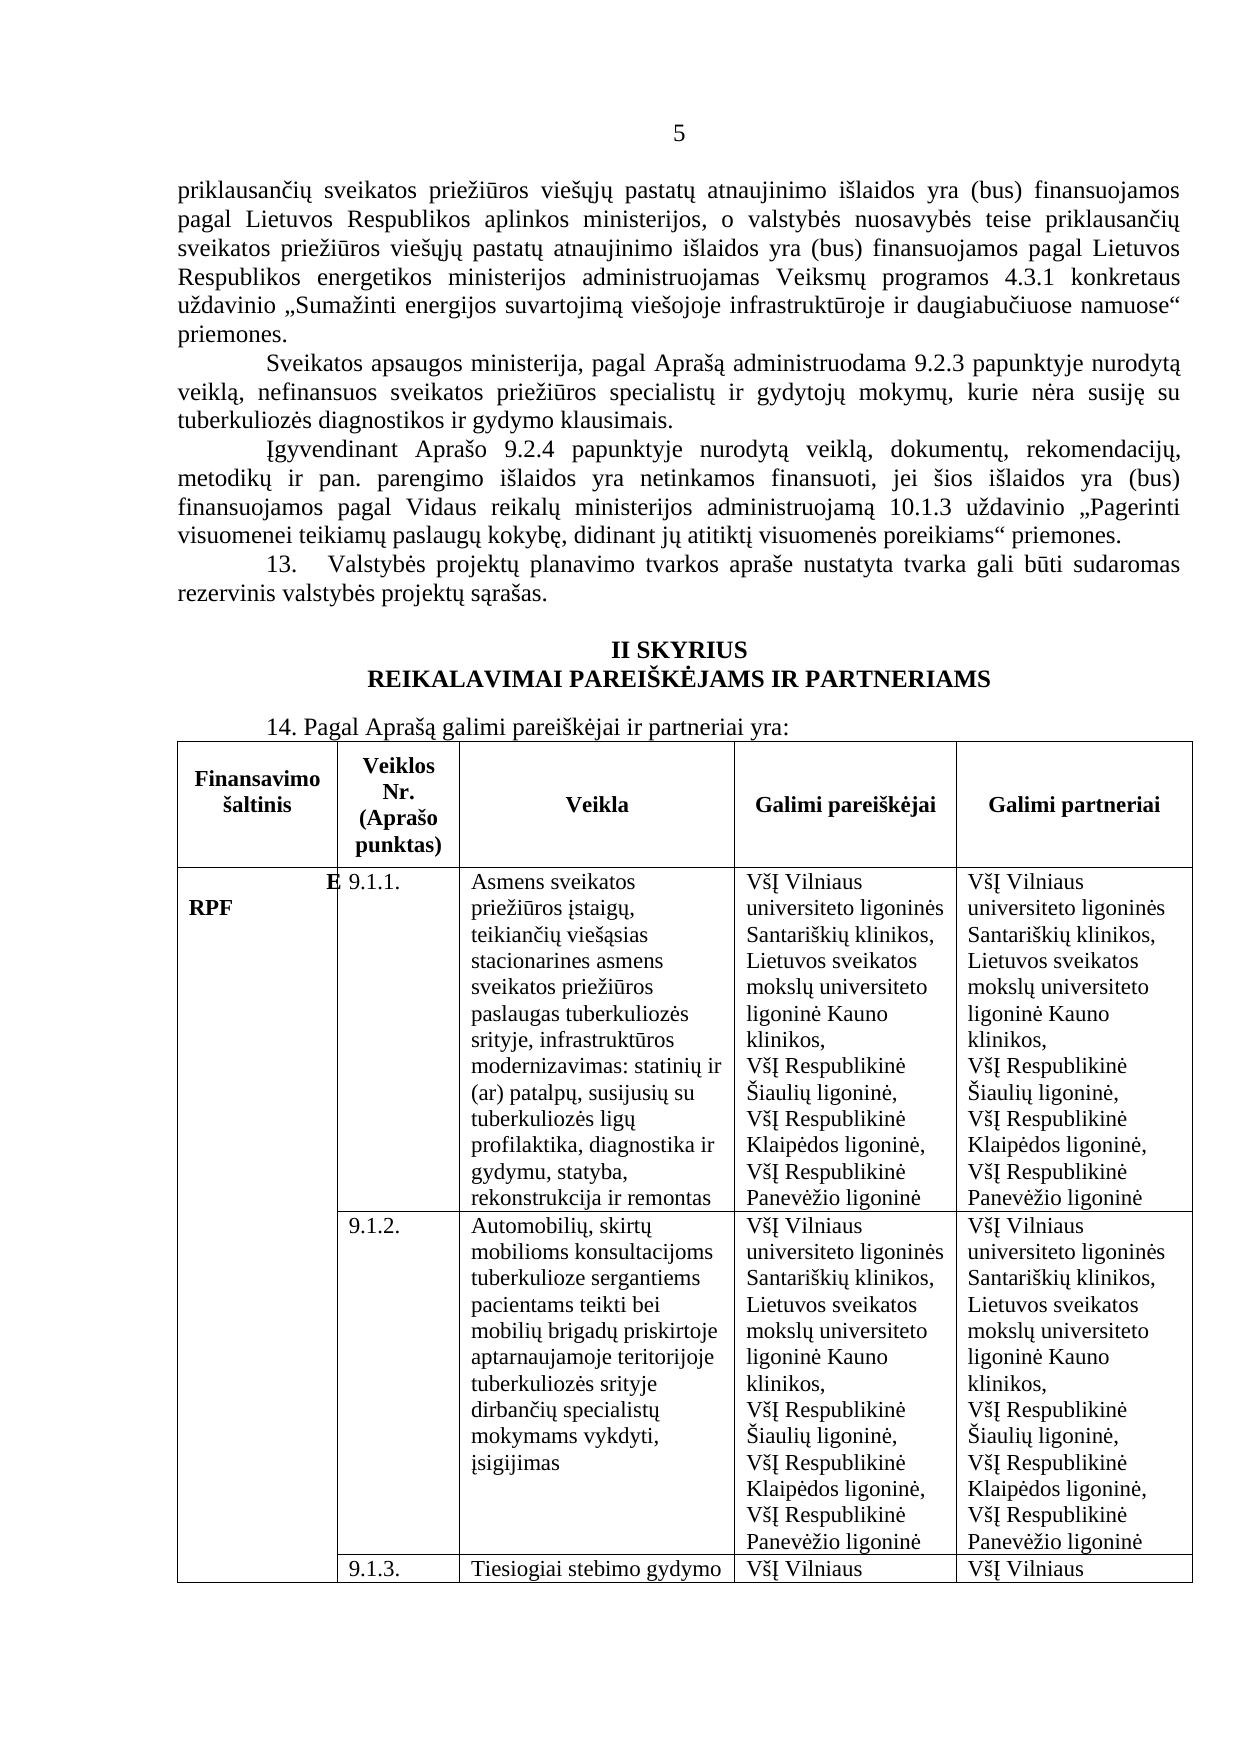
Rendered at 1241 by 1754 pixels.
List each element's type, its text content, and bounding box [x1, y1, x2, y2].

table_header Galimi pareiškėjai [735, 742, 956, 867]
table_cell VšĮ Vilniaus universiteto ligoninės Santariškių klinikos, Lietuvos sveikatos mokslų universiteto ligoninė Kauno klinikos, VšĮ Respublikinė Šiaulių ligoninė, VšĮ Respublikinė Klaipėdos ligoninė, VšĮ Respublikinė Panevėžio ligoninė [735, 868, 956, 1211]
text priklausančių sveikatos priežiūros viešųjų pastatų atnaujinimo išlaidos yra (bus) finansuojamos pagal Lietuvos Respublikos aplinkos ministerijos, o valstybės nuosavybės teise priklausančių sveikatos priežiūros viešųjų pastatų atnaujinimo išlaidos yra (bus) finansuojamos pagal Lietuvos Respublikos energetikos ministerijos administruojamas Veiksmų programos 4.3.1 konkretaus uždavinio „Sumažinti energijos suvartojimą viešojoje infrastruktūroje ir daugiabučiuose namuose“ priemones. [177, 176, 1181, 348]
table_header Galimi partneriai [957, 742, 1192, 867]
text REIKALAVIMAI PAREIŠKĖJAMS IR PARTNERIAMS [177, 664, 1181, 693]
text 14. Pagal Aprašą galimi pareiškėjai ir partneriai yra: [266, 712, 1181, 741]
table_cell VšĮ Vilniaus universiteto ligoninės Santariškių klinikos, Lietuvos sveikatos mokslų universiteto ligoninė Kauno klinikos, VšĮ Respublikinė Šiaulių ligoninė, VšĮ Respublikinė Klaipėdos ligoninė, VšĮ Respublikinė Panevėžio ligoninė [957, 1212, 1192, 1554]
table_cell VšĮ Vilniaus universiteto ligoninės Santariškių klinikos, Lietuvos sveikatos mokslų universiteto ligoninė Kauno klinikos, VšĮ Respublikinė Šiaulių ligoninė, VšĮ Respublikinė Klaipėdos ligoninė, VšĮ Respublikinė Panevėžio ligoninė [735, 1212, 956, 1554]
text 13. Valstybės projektų planavimo tvarkos apraše nustatyta tvarka gali būti sudaromas rezervinis valstybės projektų sąrašas. [177, 549, 1181, 607]
table_cell ERPF [178, 868, 337, 1582]
table_cell VšĮ Vilniaus [957, 1555, 1192, 1582]
table_header Veiklos Nr. (Aprašo punktas) [338, 742, 459, 867]
table_header Finansavimo šaltinis [178, 742, 337, 867]
table_cell 9.1.3. [338, 1555, 459, 1582]
table_cell Tiesiogiai stebimo gydymo [460, 1555, 734, 1582]
table_cell 9.1.2. [338, 1212, 459, 1554]
text Sveikatos apsaugos ministerija, pagal Aprašą administruodama 9.2.3 papunktyje nurodytą veiklą, nefinansuos sveikatos priežiūros specialistų ir gydytojų mokymų, kurie nėra susiję su tuberkuliozės diagnostikos ir gydymo klausimais. [177, 348, 1181, 434]
table_cell VšĮ Vilniaus universiteto ligoninės Santariškių klinikos, Lietuvos sveikatos mokslų universiteto ligoninė Kauno klinikos, VšĮ Respublikinė Šiaulių ligoninė, VšĮ Respublikinė Klaipėdos ligoninė, VšĮ Respublikinė Panevėžio ligoninė [957, 868, 1192, 1211]
text Įgyvendinant Aprašo 9.2.4 papunktyje nurodytą veiklą, dokumentų, rekomendacijų, metodikų ir pan. parengimo išlaidos yra netinkamos finansuoti, jei šios išlaidos yra (bus) finansuojamos pagal Vidaus reikalų ministerijos administruojamą 10.1.3 uždavinio „Pagerinti visuomenei teikiamų paslaugų kokybę, didinant jų atitiktį visuomenės poreikiams“ priemones. [177, 434, 1181, 549]
table_cell Automobilių, skirtų mobilioms konsultacijoms tuberkulioze sergantiems pacientams teikti bei mobilių brigadų priskirtoje aptarnaujamoje teritorijoje tuberkuliozės srityje dirbančių specialistų mokymams vykdyti, įsigijimas [460, 1212, 734, 1554]
table_cell VšĮ Vilniaus [735, 1555, 956, 1582]
table_header Veikla [460, 742, 734, 867]
table_cell Asmens sveikatos priežiūros įstaigų, teikiančių viešąsias stacionarines asmens sveikatos priežiūros paslaugas tuberkuliozės srityje, infrastruktūros modernizavimas: statinių ir (ar) patalpų, susijusių su tuberkuliozės ligų profilaktika, diagnostika ir gydymu, statyba, rekonstrukcija ir remontas [460, 868, 734, 1211]
table_cell 9.1.1. [338, 868, 459, 1211]
text II SKYRIUS [177, 636, 1181, 664]
